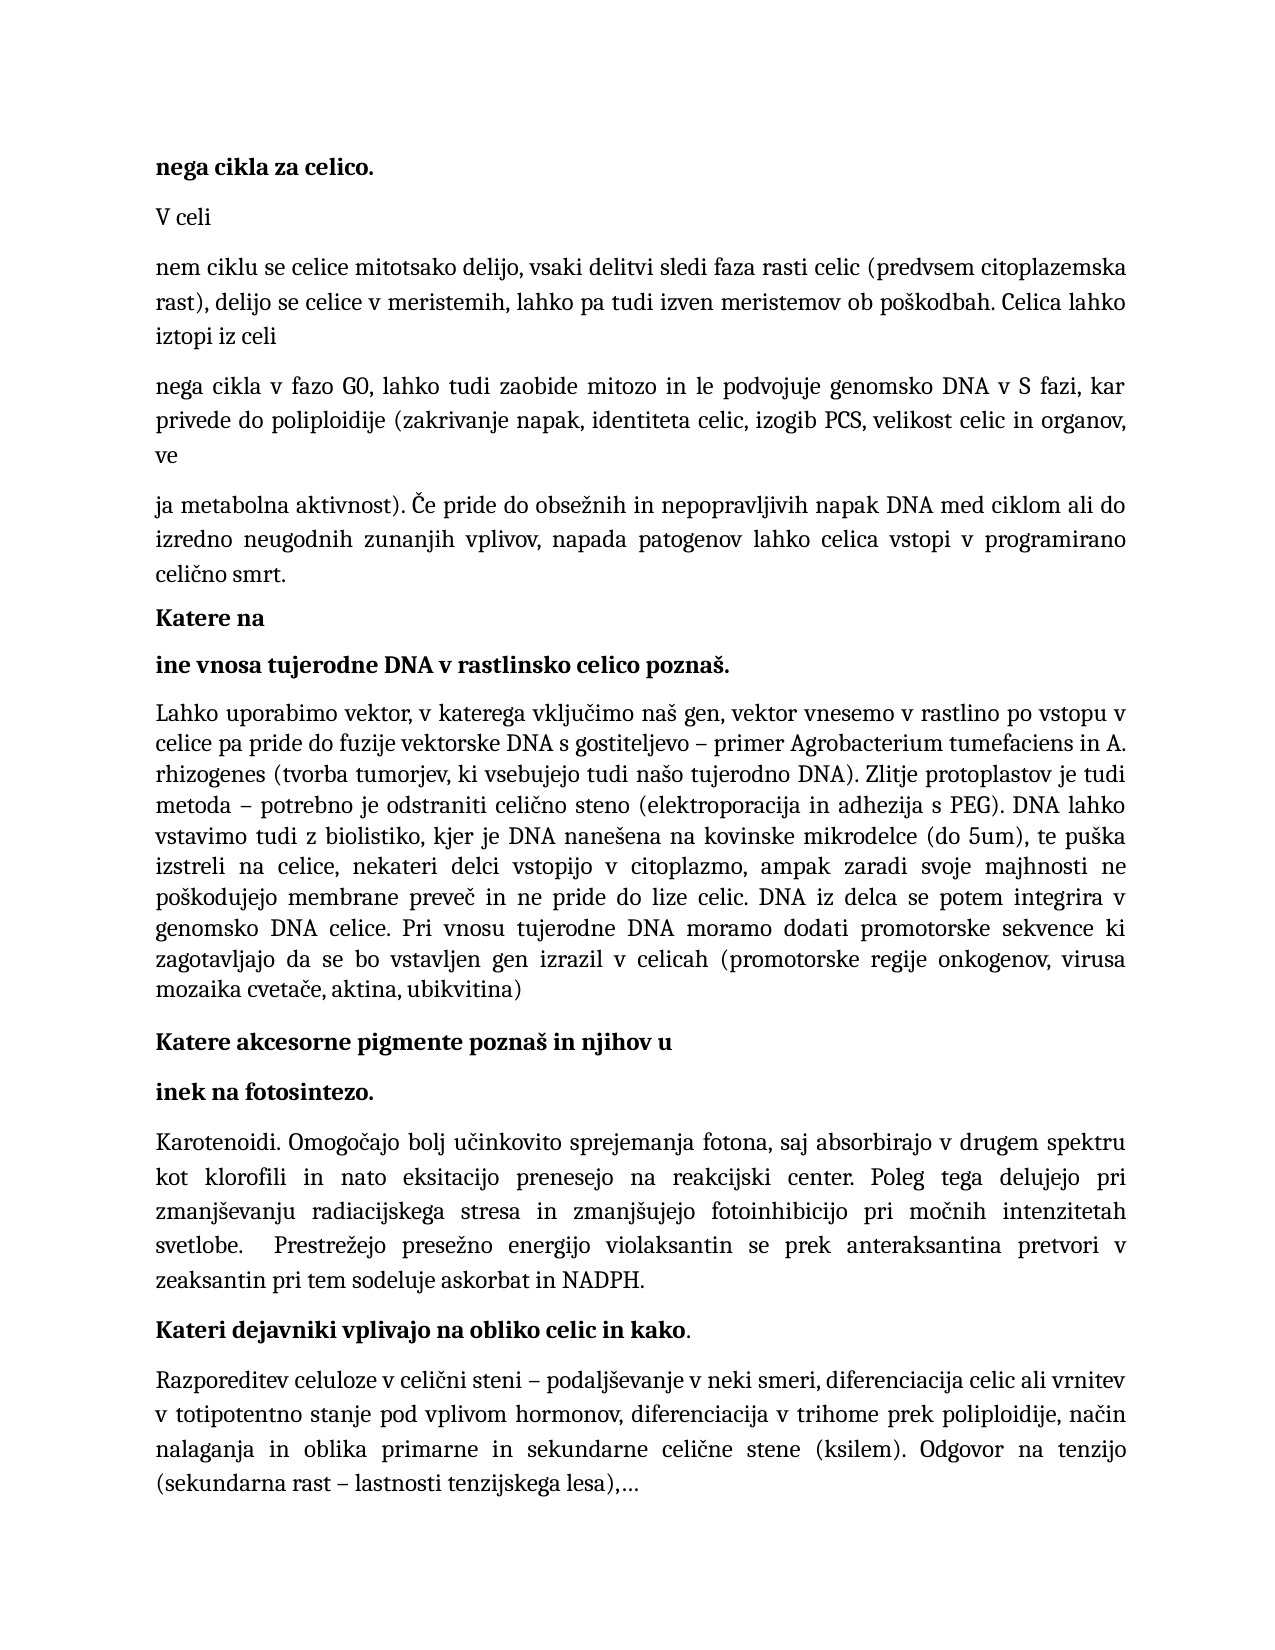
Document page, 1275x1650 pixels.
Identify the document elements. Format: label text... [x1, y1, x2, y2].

text nega cikla v fazo G0, lahko tudi zaobide mitozo in le podvojuje genomsko DNA v S fazi, kar privede do poliploidije (zakrivanje napak, identiteta celic, izogib PCS, velikost celic in organov, ve [155, 366, 1127, 469]
text Kateri dejavniki vplivajo na obliko celic in kako. [155, 1310, 1127, 1344]
text Katere akcesorne pigmente poznaš in njihov u [155, 1023, 1127, 1057]
text nega cikla za celico. [155, 148, 1127, 182]
text V celi [155, 198, 1127, 232]
text Razporeditev celuloze v celični steni – podaljševanje v neki smeri, diferenciacija celic ali vrnitev v totipotentno stanje pod vplivom hormonov, diferenciacija v trihome prek poliploidije, način nalaganja in oblika primarne in sekundarne celične stene (ksilem). Odgovor na tenzijo (sekundarna rast – lastnosti tenzijskega lesa),… [155, 1360, 1127, 1498]
text ja metabolna aktivnost). Če pride do obsežnih in nepopravljivih napak DNA med ciklom ali do izredno neugodnih zunanjih vplivov, napada patogenov lahko celica vstopi v programirano celično smrt. [155, 485, 1127, 588]
text ine vnosa tujerodne DNA v rastlinsko celico poznaš. [155, 651, 1127, 680]
text Katere na [155, 604, 1127, 633]
text inek na fotosintezo. [155, 1073, 1127, 1107]
text nem ciklu se celice mitotsako delijo, vsaki delitvi sledi faza rasti celic (predvsem citoplazemska rast), delijo se celice v meristemih, lahko pa tudi izven meristemov ob poškodbah. Celica lahko iztopi iz celi [155, 248, 1127, 351]
text Karotenoidi. Omogočajo bolj učinkovito sprejemanja fotona, saj absorbirajo v drugem spektru kot klorofili in nato eksitacijo prenesejo na reakcijski center. Poleg tega delujejo pri zmanjševanju radiacijskega stresa in zmanjšujejo fotoinhibicijo pri močnih intenzitetah svetlobe. Prestrežejo presežno energijo violaksantin se prek anteraksantina pretvori v zeaksantin pri tem sodeluje askorbat in NADPH. [155, 1123, 1127, 1294]
text Lahko uporabimo vektor, v katerega vključimo naš gen, vektor vnesemo v rastlino po vstopu v celice pa pride do fuzije vektorske DNA s gostiteljevo – primer Agrobacterium tumefaciens in A. rhizogenes (tvorba tumorjev, ki vsebujejo tudi našo tujerodno DNA). Zlitje protoplastov je tudi metoda – potrebno je odstraniti celično steno (elektroporacija in adhezija s PEG). DNA lahko vstavimo tudi z biolistiko, kjer je DNA nanešena na kovinske mikrodelce (do 5um), te puška izstreli na celice, nekateri delci vstopijo v citoplazmo, ampak zaradi svoje majhnosti ne poškodujejo membrane preveč in ne pride do lize celic. DNA iz delca se potem integrira v genomsko DNA celice. Pri vnosu tujerodne DNA moramo dodati promotorske sekvence ki zagotavljajo da se bo vstavljen gen izrazil v celicah (promotorske regije onkogenov, virusa mozaika cvetače, aktina, ubikvitina) [155, 699, 1127, 1004]
